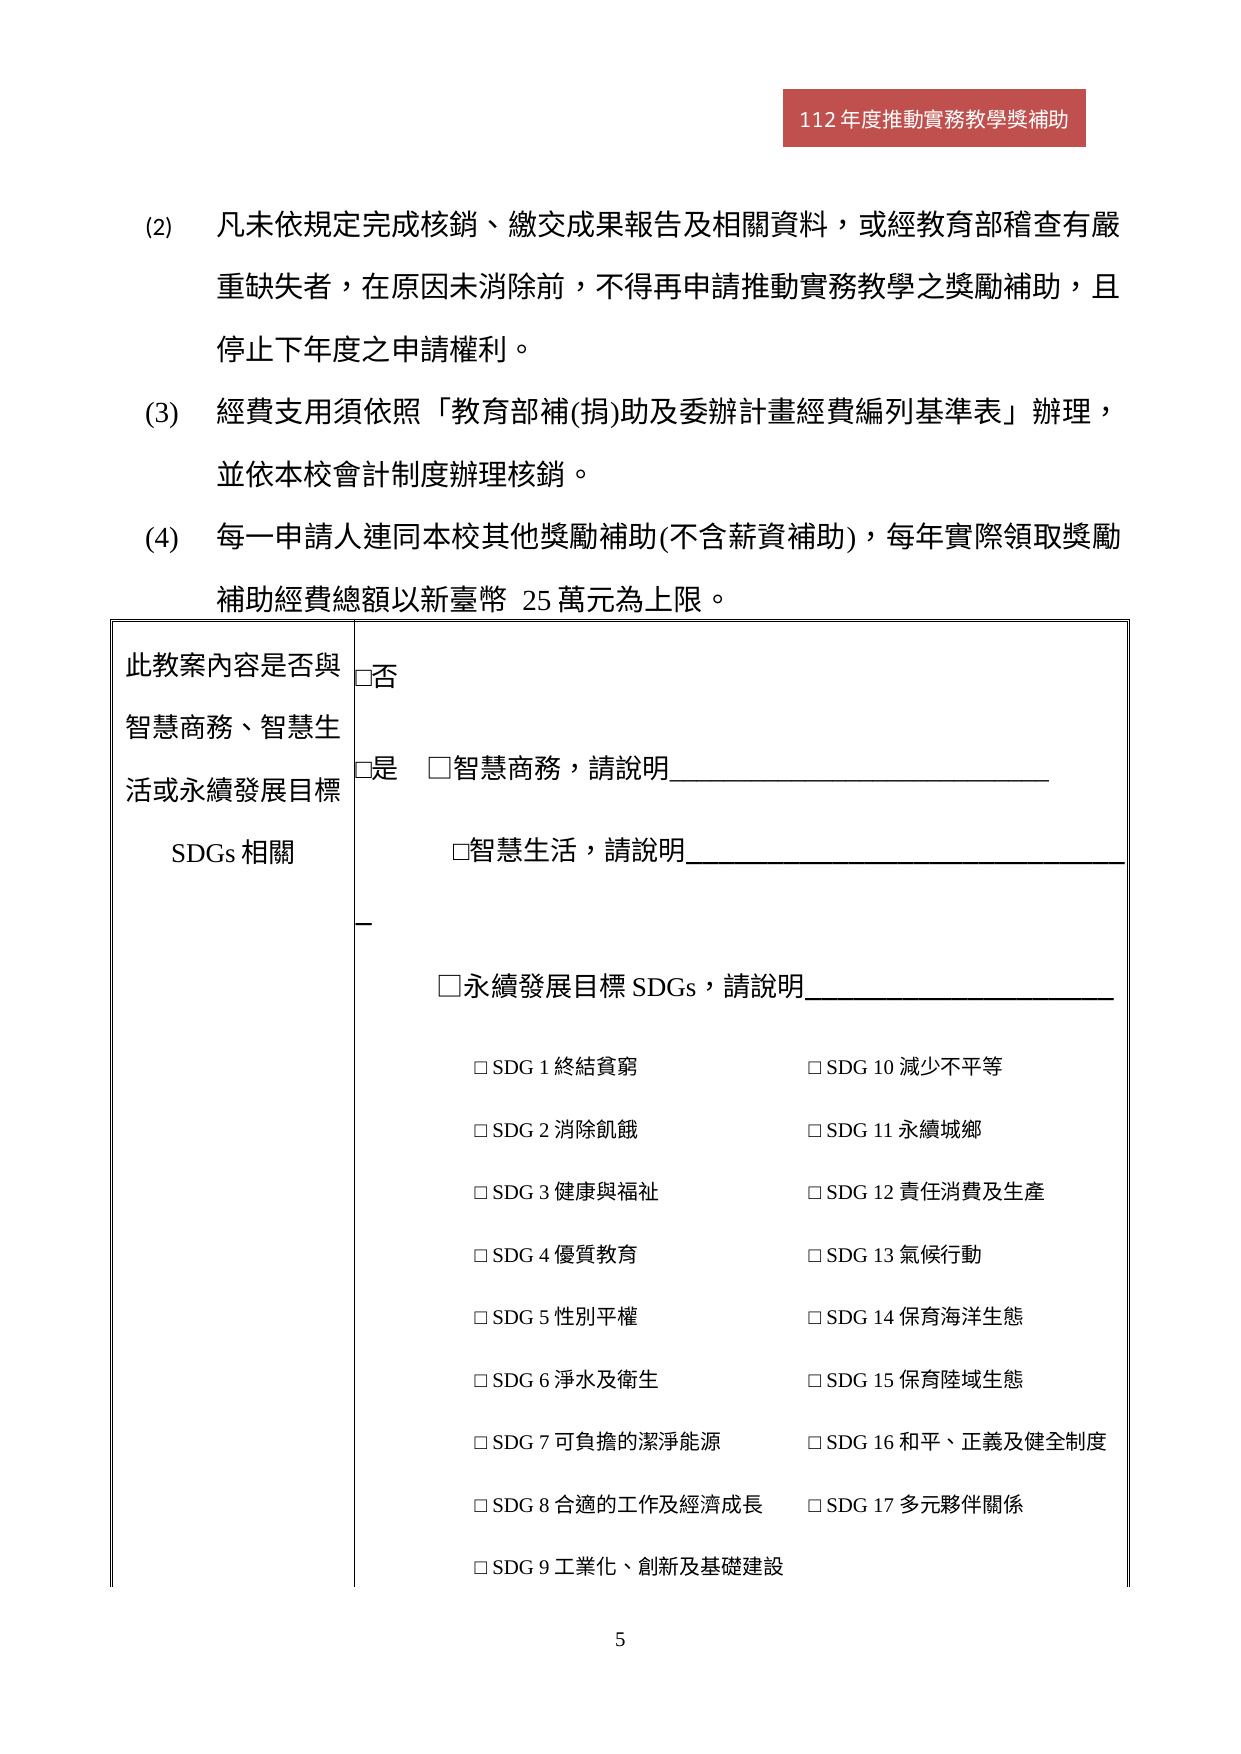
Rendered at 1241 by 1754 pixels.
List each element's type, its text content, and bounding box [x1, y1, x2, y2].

table_header □否 □是 □智慧商務，請說明­____________________________ □智慧生活，請說明­­­____________________________ □永續發展目標SDGs，請說明­___________________ [355, 622, 1127, 1587]
table_cell □ SDG 11 永續城鄉 [797, 1087, 1127, 1149]
table_cell □ SDG 2 消除飢餓 [463, 1087, 797, 1149]
table_cell [797, 1524, 1127, 1587]
table_cell □ SDG 4 優質教育 [463, 1212, 797, 1274]
table_cell □ SDG 12 責任消費及生產 [797, 1149, 1127, 1212]
table_cell □ SDG 17 多元夥伴關係 [797, 1462, 1127, 1524]
table_cell □ SDG 13 氣候行動 [797, 1212, 1127, 1274]
table_cell □ SDG 14 保育海洋生態 [797, 1274, 1127, 1337]
list 經費支用須依照「教育部補(捐)助及委辦計畫經費編列基準表」辦理，並依本校會計制度辦理核銷。 [145, 368, 1122, 493]
table_cell □ SDG 7 可負擔的潔淨能源 [463, 1399, 797, 1462]
table_cell □ SDG 15 保育陸域生態 [797, 1337, 1127, 1399]
table_header □ SDG 10 減少不平等 [797, 1024, 1127, 1087]
table_header 此教案內容是否與智慧商務、智慧生活或永續發展目標SDGs相關 [113, 622, 354, 1587]
table_cell □ SDG 16 和平、正義及健全制度 [797, 1399, 1127, 1462]
table_cell □ SDG 5 性別平權 [463, 1274, 797, 1337]
list 每一申請人連同本校其他獎勵補助(不含薪資補助)，每年實際領取獎勵補助經費總額以新臺幣 25萬元為上限。 [145, 493, 1122, 618]
table_cell □ SDG 9 工業化、創新及基礎建設 [463, 1524, 797, 1587]
table_header □ SDG 1 終結貧窮 [463, 1024, 797, 1087]
table_cell □ SDG 3 健康與福祉 [463, 1149, 797, 1212]
list 凡未依規定完成核銷、繳交成果報告及相關資料，或經教育部稽查有嚴重缺失者，在原因未消除前，不得再申請推動實務教學之獎勵補助，且停止下年度之申請權利。 [145, 181, 1122, 368]
table_cell □ SDG 6 淨水及衛生 [463, 1337, 797, 1399]
table_cell □ SDG 8 合適的工作及經濟成長 [463, 1462, 797, 1524]
